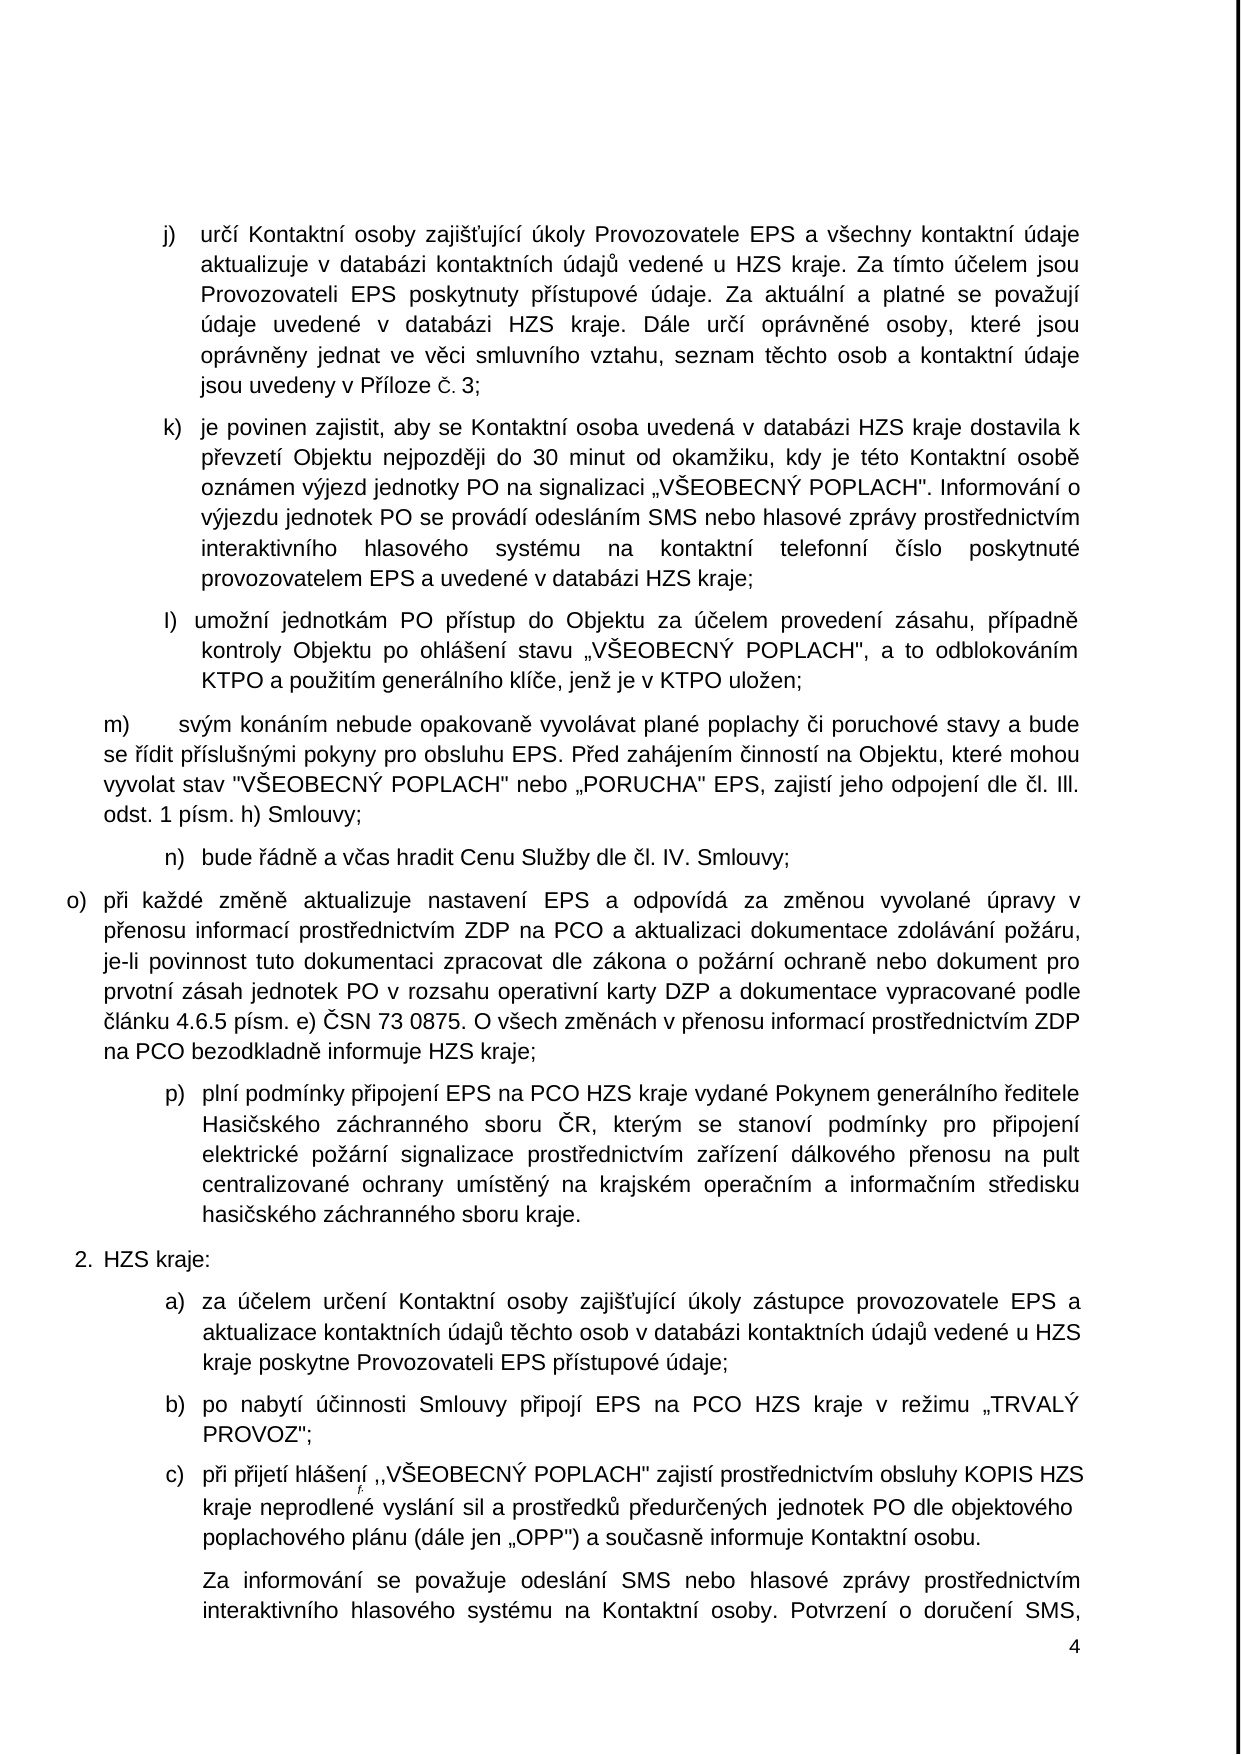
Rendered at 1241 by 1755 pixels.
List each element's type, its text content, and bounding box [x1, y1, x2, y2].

list za účelem určení Kontaktní osoby zajišťující úkoly zástupce provozovatele EPS a aktualizace kontaktních údajů těchto osob v databázi kontaktních údajů vedené u HZS kraje poskytne Provozovateli EPS přístupové údaje; [165, 1288, 1081, 1375]
list plní podmínky připojení EPS na PCO HZS kraje vydané Pokynem generálního ředitele Hasičského záchranného sboru ČR, kterým se stanoví podmínky pro připojení elektrické požární signalizace prostřednictvím zařízení dálkového přenosu na pult centralizované ochrany umístěný na krajském operačním a informačním středisku hasičského záchranného sboru kraje. [165, 1080, 1080, 1228]
list bude řádně a včas hradit Cenu Služby dle čl. IV. Smlouvy; [164, 844, 1211, 871]
list po nabytí účinnosti Smlouvy připojí EPS na PCO HZS kraje v režimu „TRVALÝ PROVOZ"; [165, 1391, 1079, 1448]
list HZS kraje: [74, 1246, 1211, 1272]
text f· [357, 1487, 1211, 1496]
list při přijetí hlášení ,,VŠEOBECNÝ POPLACH" zajistí prostřednictvím obsluhy KOPIS HZS [165, 1463, 1211, 1487]
list svým konáním nebude opakovaně vyvolávat plané poplachy či poruchové stavy a bude se řídit příslušnými pokyny pro obsluhu EPS. Před zahájením činností na Objektu, které mohou vyvolat stav "VŠEOBECNÝ POPLACH" nebo „PORUCHA" EPS, zajistí jeho odpojení dle čl. Ill. odst. 1 písm. h) Smlouvy; [103, 711, 1080, 828]
text I) umožní jednotkám PO přístup do Objektu za účelem provedení zásahu, případně kontroly Objektu po ohlášení stavu „VŠEOBECNÝ POPLACH", a to odblokováním KTPO a použitím generálního klíče, jenž je v KTPO uložen; [163, 607, 1079, 694]
text kraje neprodlené vyslání sil a prostředků předurčených jednotek PO dle objektového [202, 1496, 1211, 1520]
list je povinen zajistit, aby se Kontaktní osoba uvedená v databázi HZS kraje dostavila k převzetí Objektu nejpozději do 30 minut od okamžiku, kdy je této Kontaktní osobě oznámen výjezd jednotky PO na signalizaci „VŠEOBECNÝ POPLACH". Informování o výjezdu jednotek PO se provádí odesláním SMS nebo hlasové zprávy prostřednictvím interaktivního hlasového systému na kontaktní telefonní číslo poskytnuté provozovatelem EPS a uvedené v databázi HZS kraje; [163, 414, 1081, 591]
text poplachového plánu (dále jen „OPP") a současně informuje Kontaktní osobu. [202, 1524, 1211, 1550]
text Za informování se považuje odeslání SMS nebo hlasové zprávy prostřednictvím interaktivního hlasového systému na Kontaktní osoby. Potvrzení o doručení SMS, [202, 1567, 1081, 1623]
list určí Kontaktní osoby zajišťující úkoly Provozovatele EPS a všechny kontaktní údaje aktualizuje v databázi kontaktních údajů vedené u HZS kraje. Za tímto účelem jsou Provozovateli EPS poskytnuty přístupové údaje. Za aktuální a platné se považují údaje uvedené v databázi HZS kraje. Dále určí oprávněné osoby, které jsou oprávněny jednat ve věci smluvního vztahu, seznam těchto osob a kontaktní údaje jsou uvedeny v Příloze Č. 3; [163, 221, 1080, 398]
list při každé změně aktualizuje nastavení EPS a odpovídá za změnou vyvolané úpravy v přenosu informací prostřednictvím ZDP na PCO a aktualizaci dokumentace zdolávání požáru, je-li povinnost tuto dokumentaci zpracovat dle zákona o požární ochraně nebo dokument pro prvotní zásah jednotek PO v rozsahu operativní karty DZP a dokumentace vypracované podle článku 4.6.5 písm. e) ČSN 73 0875. O všech změnách v přenosu informací prostřednictvím ZDP na PCO bezodkladně informuje HZS kraje; [66, 887, 1081, 1064]
